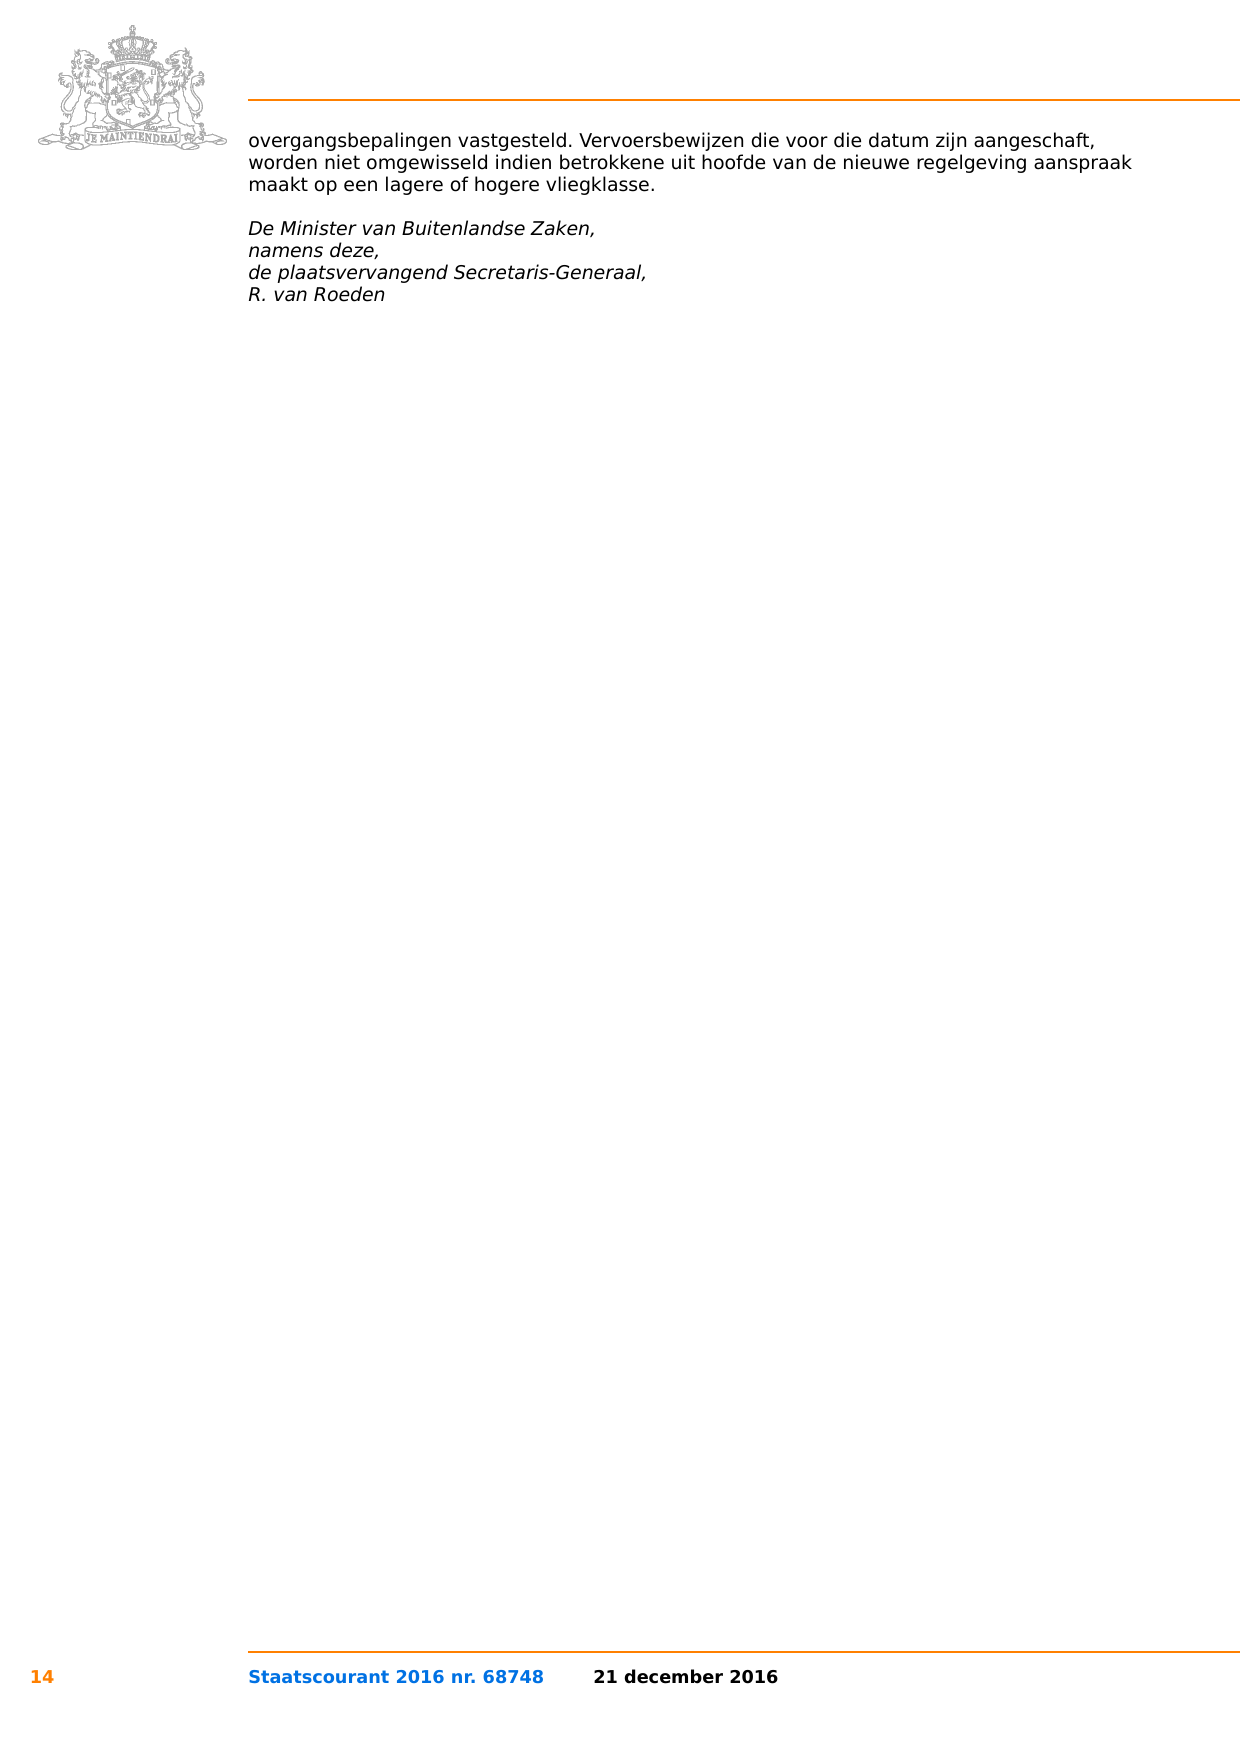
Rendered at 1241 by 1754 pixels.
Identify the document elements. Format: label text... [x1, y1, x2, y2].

text De Minister van Buitenlandse Zaken, namens deze, de plaatsvervangend Secretaris-Generaal, R. van Roeden [248, 218, 1163, 306]
text overgangsbepalingen vastgesteld. Vervoersbewijzen die voor die datum zijn aangeschaft, worden niet omgewisseld indien betrokkene uit hoofde van de nieuwe regelgeving aanspraak maakt op een lagere of hogere vliegklasse. [248, 130, 1163, 196]
picture [38, 25, 227, 150]
